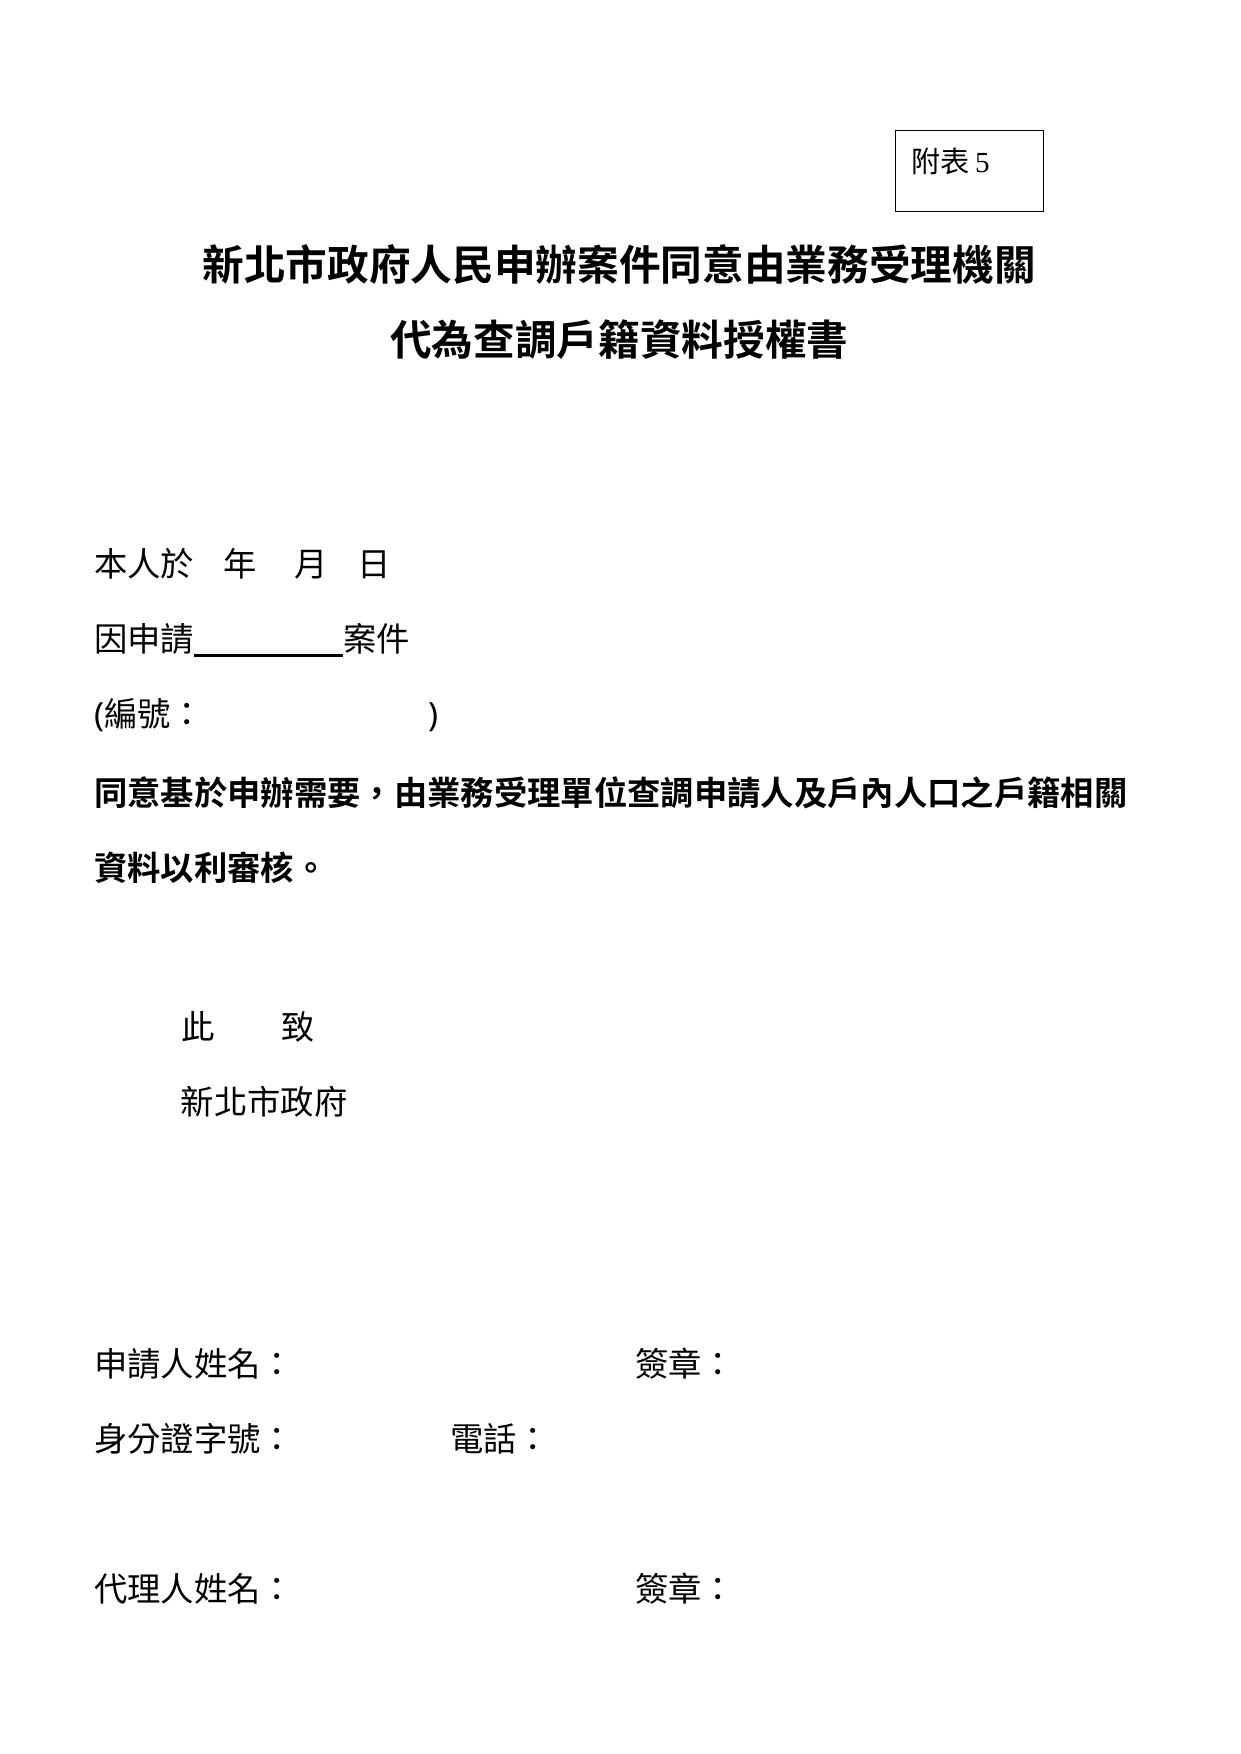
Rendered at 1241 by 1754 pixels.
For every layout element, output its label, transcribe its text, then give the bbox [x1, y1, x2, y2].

text 代理人姓名： 簽章： [94, 1550, 1144, 1625]
text 此 致 [94, 987, 1144, 1062]
text 代為查調戶籍資料授權書 [94, 300, 1144, 375]
text 申請人姓名： 簽章： [94, 1325, 1144, 1400]
text 本人於 年 月 日 因申請 案件 (編號： ) [94, 525, 1144, 750]
text 同意基於申辦需要，由業務受理單位查調申請人及戶內人口之戶籍相關資料以利審核。 [94, 754, 1144, 904]
text 附表5 [911, 138, 1028, 181]
text [896, 131, 1043, 211]
text 身分證字號： 電話： [94, 1400, 1144, 1475]
text 新北市政府 [94, 1062, 1144, 1137]
text 新北市政府人民申辦案件同意由業務受理機關 [94, 225, 1144, 300]
